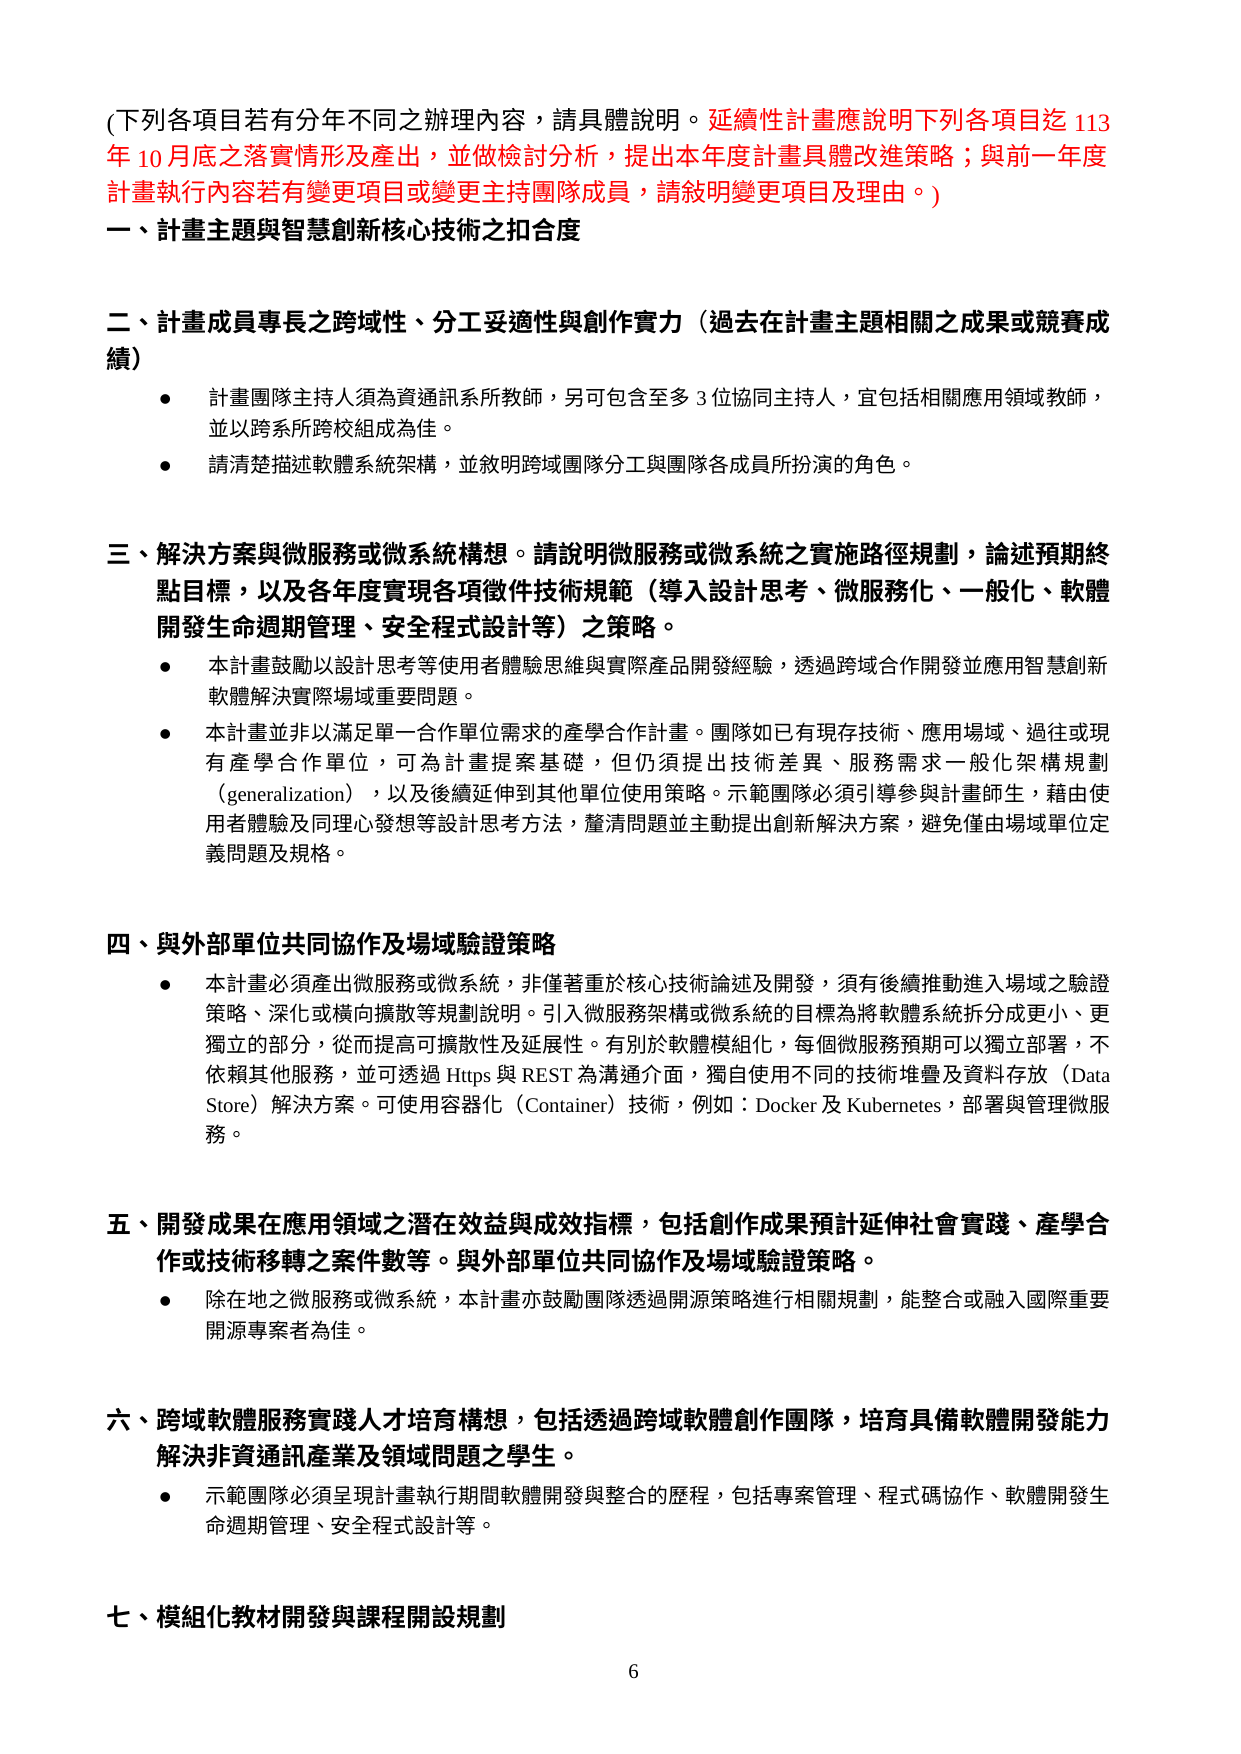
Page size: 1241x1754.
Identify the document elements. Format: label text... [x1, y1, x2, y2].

subtitle 三、解決方案與微服務或微系統構想。請說明微服務或微系統之實施路徑規劃，論述預期終點目標，以及各年度實現各項徵件技術規範（導入設計思考、微服務化、一般化、軟體開發生命週期管理、安全程式設計等）之策略。 [106, 535, 1110, 643]
text 七、模組化教材開發與課程開設規劃 [106, 1596, 1110, 1633]
subtitle 六、跨域軟體服務實踐人才培育構想，包括透過跨域軟體創作團隊，培育具備軟體開發能力解決非資通訊產業及領域問題之學生。 [106, 1400, 1110, 1473]
text 一、計畫主題與智慧創新核心技術之扣合度 [106, 209, 1110, 247]
list 請清楚描述軟體系統架構，並敘明跨域團隊分工與團隊各成員所扮演的角色。 [159, 448, 1110, 478]
text 四、與外部單位共同協作及場域驗證策略 [106, 924, 1110, 961]
subtitle 二、計畫成員專長之跨域性、分工妥適性與創作實力（過去在計畫主題相關之成果或競賽成績） [106, 303, 1110, 375]
list 本計畫必須產出微服務或微系統，非僅著重於核心技術論述及開發，須有後續推動進入場域之驗證策略、深化或橫向擴散等規劃說明。引入微服務架構或微系統的目標為將軟體系統拆分成更小、更獨立的部分，從而提高可擴散性及延展性。有別於軟體模組化，每個微服務預期可以獨立部署，不依賴其他服務，並可透過Https與REST為溝通介面，獨自使用不同的技術堆疊及資料存放（Data Store）解決方案。可使用容器化（Container）技術，例如：Docker及Kubernetes，部署與管理微服務。 [159, 967, 1110, 1149]
list 除在地之微服務或微系統，本計畫亦鼓勵團隊透過開源策略進行相關規劃，能整合或融入國際重要開源專案者為佳。 [159, 1284, 1110, 1344]
subtitle 五、開發成果在應用領域之潛在效益與成效指標，包括創作成果預計延伸社會實踐、產學合作或技術移轉之案件數等。與外部單位共同協作及場域驗證策略。 [106, 1205, 1110, 1277]
list 示範團隊必須呈現計畫執行期間軟體開發與整合的歷程，包括專案管理、程式碼協作、軟體開發生命週期管理、安全程式設計等。 [159, 1479, 1110, 1539]
list 本計畫並非以滿足單一合作單位需求的產學合作計畫。團隊如已有現存技術、應用場域、過往或現有產學合作單位，可為計畫提案基礎，但仍須提出技術差異、服務需求一般化架構規劃（generalization），以及後續延伸到其他單位使用策略。示範團隊必須引導參與計畫師生，藉由使用者體驗及同理心發想等設計思考方法，釐清問題並主動提出創新解決方案，避免僅由場域單位定義問題及規格。 [159, 716, 1110, 867]
text (下列各項目若有分年不同之辦理內容，請具體說明。延續性計畫應說明下列各項目迄113年10月底之落實情形及產出，並做檢討分析，提出本年度計畫具體改進策略；與前一年度計畫執行內容若有變更項目或變更主持團隊成員，請敍明變更項目及理由。) [106, 100, 1110, 209]
list 本計畫鼓勵以設計思考等使用者體驗思維與實際產品開發經驗，透過跨域合作開發並應用智慧創新軟體解決實際場域重要問題。 [159, 650, 1110, 710]
list 計畫團隊主持人須為資通訊系所教師，另可包含至多3位協同主持人，宜包括相關應用領域教師，並以跨系所跨校組成為佳。 [159, 382, 1110, 442]
